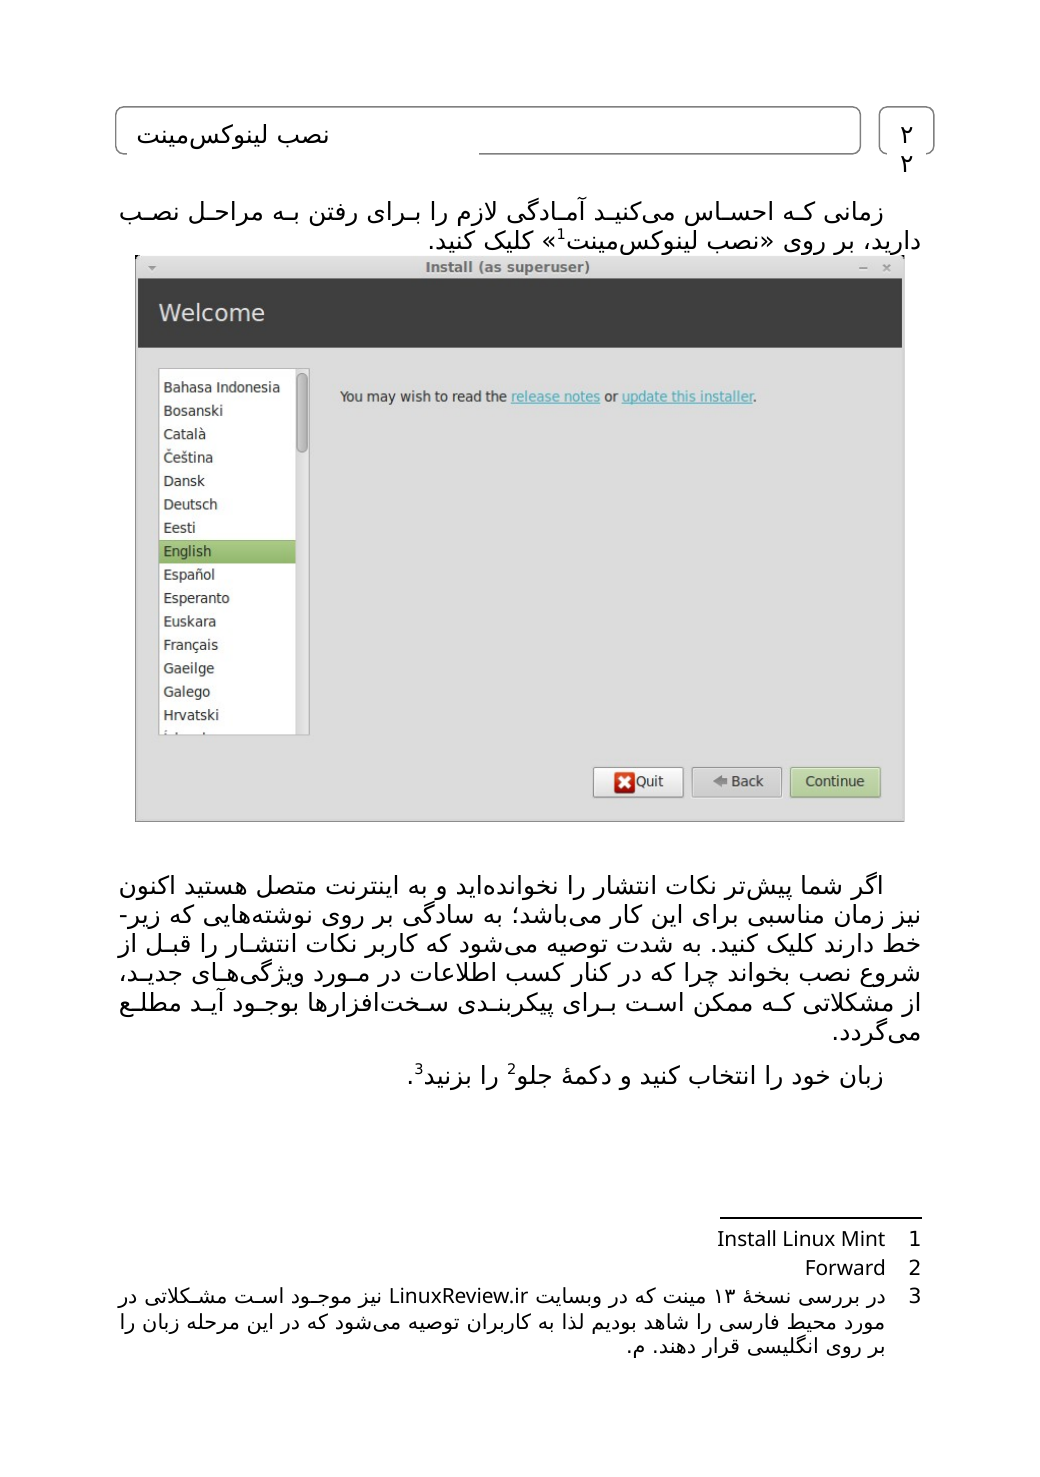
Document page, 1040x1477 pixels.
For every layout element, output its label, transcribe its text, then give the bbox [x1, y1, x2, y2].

text در بررسی نسخهٔ ۱۳ مینت که در وبسایت LinuxReview.ir نیز موجود است مشکلاتی در مورد محیط فارسی را شاهد بودیم لذا به کاربران توصیه می‌شود که در این مرحله زبان را بر روی انگلیسی قرار دهند. م. [118, 1281, 921, 1358]
text اگر شما پیش‌تر نکات انتشار را نخوانده‌اید و به اینترنت متصل هستید اکنون نیز زمان مناسبی برای این کار می‌باشد؛ به سادگی بر روی نوشته‌هایی که زیر-خط دارند کلیک کنید. به شدت توصیه می‌شود که کاربر نکات انتشار را قبل از شروع نصب بخواند چرا که در کنار کسب اطلاعات در مورد ویژگی‌های جدید، از مشکلاتی که ممکن است برای پیکربندی سخت‌افزارها بوجود آید مطلع می‌گردد. [118, 871, 921, 1046]
picture [135, 255, 905, 822]
text Forward [118, 1253, 921, 1281]
text زبان خود را انتخاب کنید و دکمهٔ جلو را بزنید. [118, 1061, 921, 1090]
text Install Linux Mint [118, 1224, 921, 1253]
text زمانی که احساس می‌کنید آمادگی لازم را برای رفتن به مراحل نصب دارید، بر روی «نصب لینوکس‌مینت» کلیک کنید. [118, 197, 921, 255]
